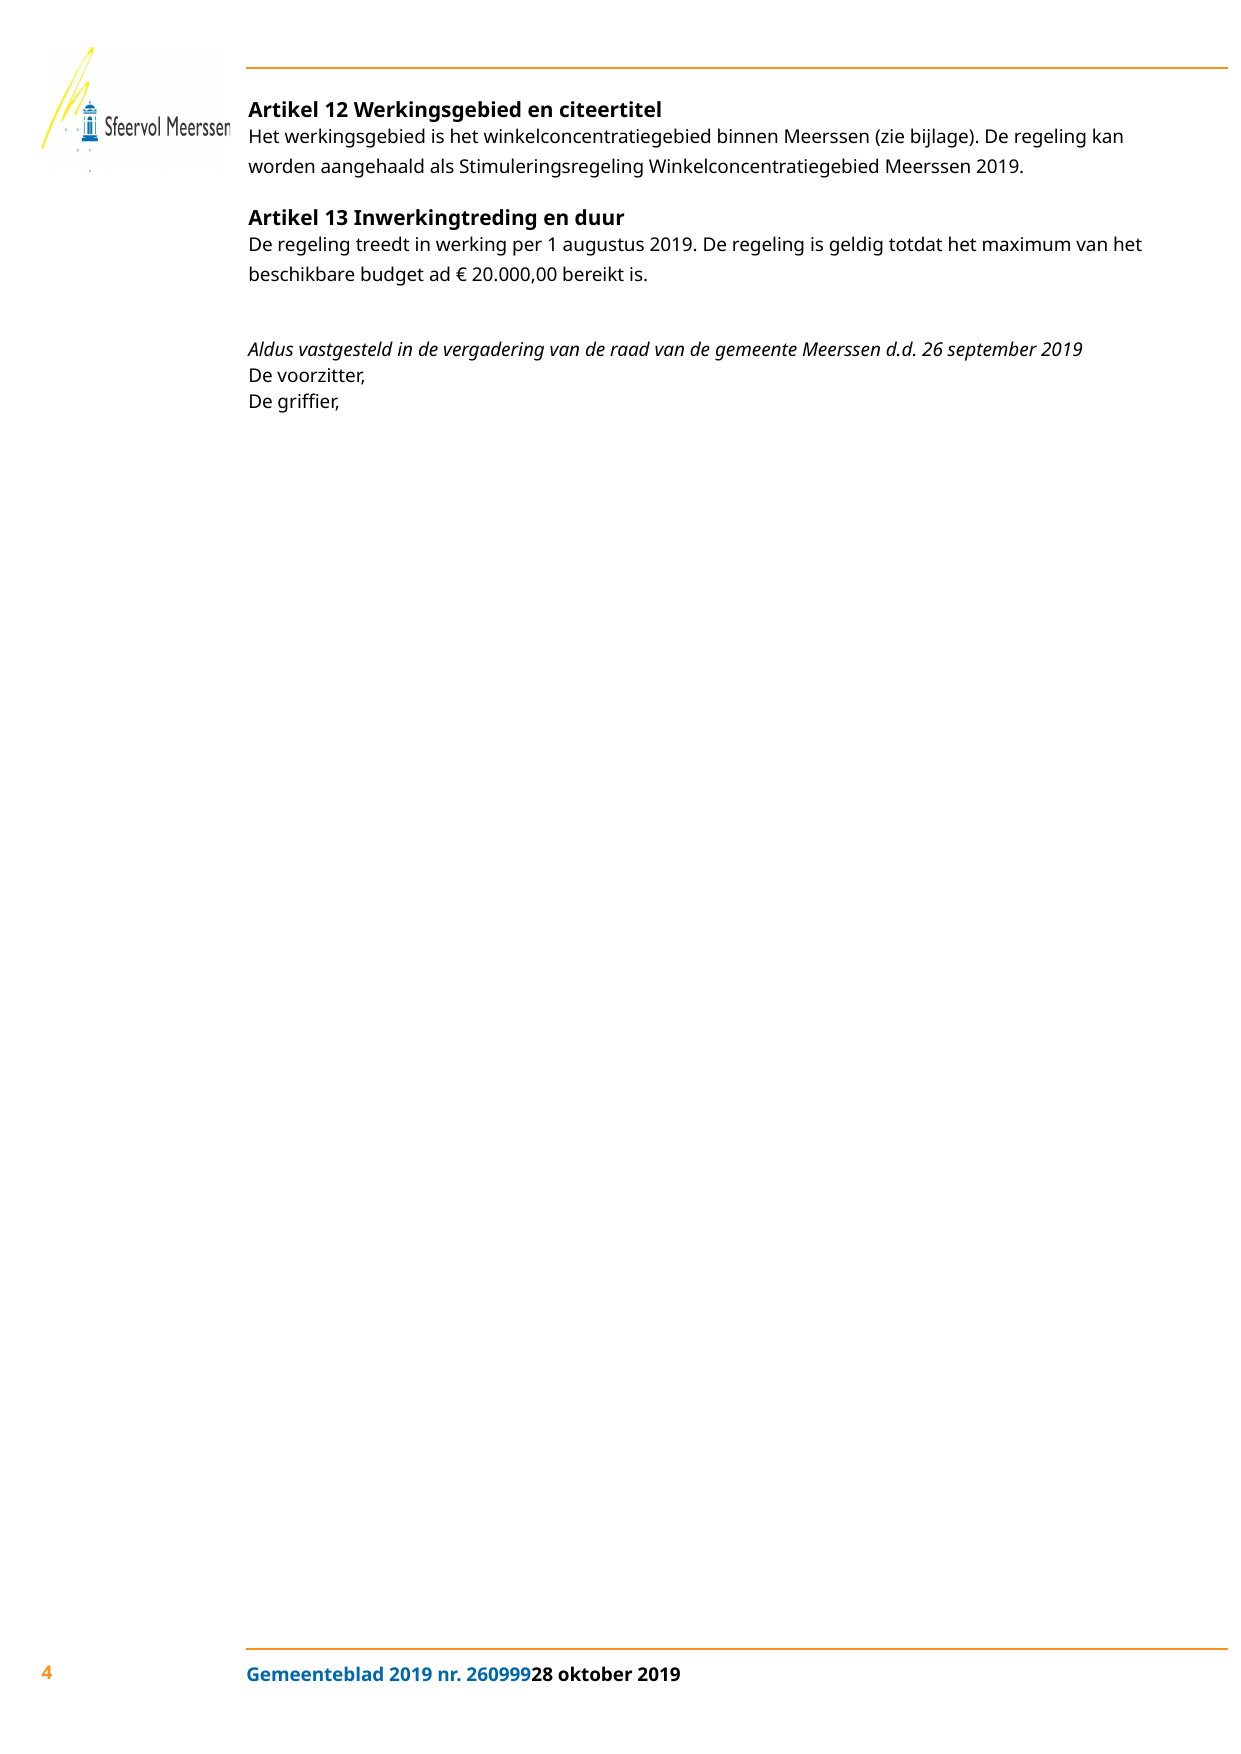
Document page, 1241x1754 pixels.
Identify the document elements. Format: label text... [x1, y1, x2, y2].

text Artikel 13 Inwerkingtreding en duur [248, 203, 1152, 232]
text De regeling treedt in werking per 1 augustus 2019. De regeling is geldig totdat het maximum van het beschikbare budget ad € 20.000,00 bereikt is. [248, 232, 1152, 287]
text De griffier, [248, 388, 1152, 414]
picture [41, 47, 231, 172]
text Artikel 12 Werkingsgebied en citeertitel [248, 95, 1152, 123]
text Aldus vastgesteld in de vergadering van de raad van de gemeente Meerssen d.d. 26 september 2019 [248, 336, 1152, 362]
text Het werkingsgebied is het winkelconcentratiegebied binnen Meerssen (zie bijlage). De regeling kan worden aangehaald als Stimuleringsregeling Winkelconcentratiegebied Meerssen 2019. [248, 123, 1152, 178]
text De voorzitter, [248, 362, 1152, 388]
